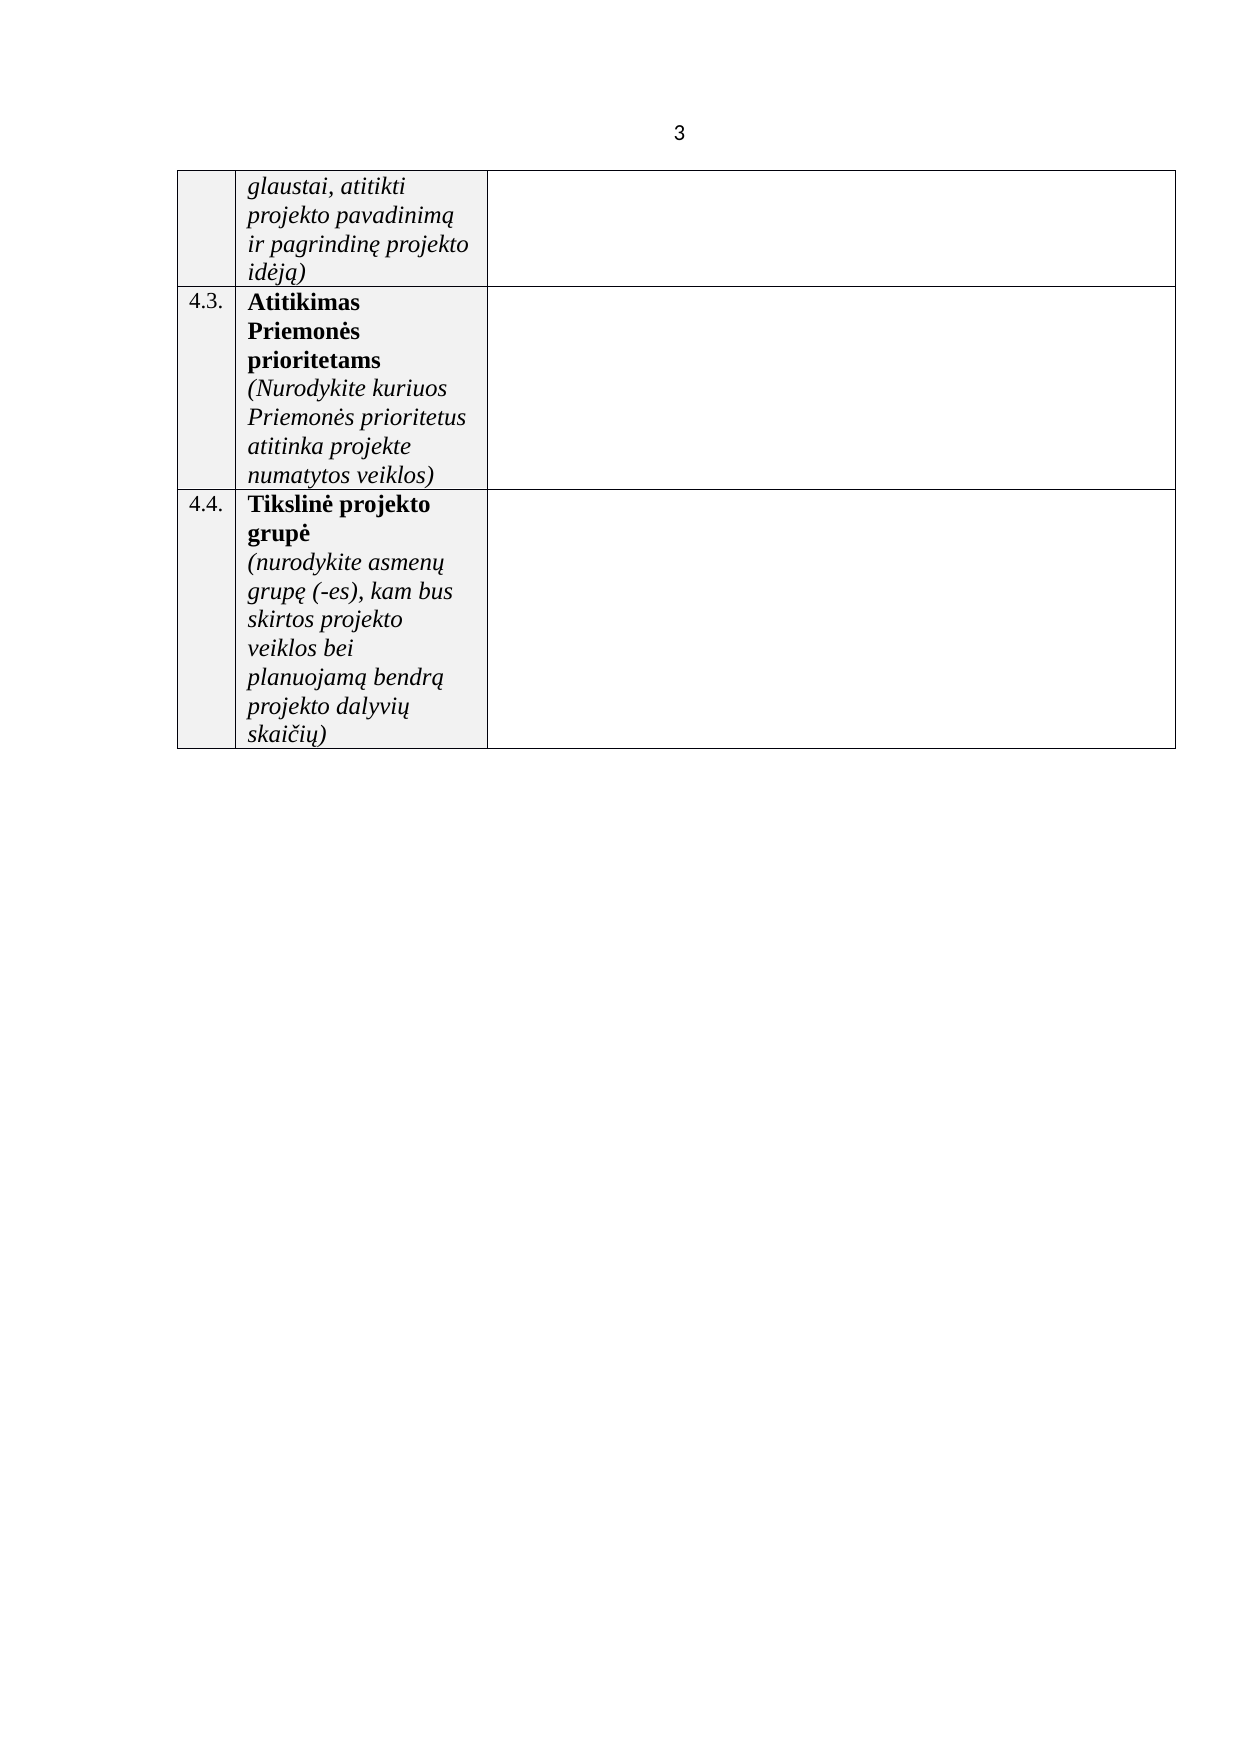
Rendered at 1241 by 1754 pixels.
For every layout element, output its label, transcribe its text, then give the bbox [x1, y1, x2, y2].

table_cell Tikslinė projekto grupė (nurodykite asmenų grupę (-es), kam bus skirtos projekto veiklos bei planuojamą bendrą projekto dalyvių skaičių) [236, 490, 487, 748]
table_cell 4.4. [178, 490, 235, 748]
table_cell [488, 490, 1175, 748]
table_cell [488, 171, 1175, 286]
table_cell glaustai, atitikti projekto pavadinimą ir pagrindinę projekto idėją) [236, 171, 487, 286]
table_cell Atitikimas Priemonės prioritetams (Nurodykite kuriuos Priemonės prioritetus atitinka projekte numatytos veiklos) [236, 287, 487, 488]
table_cell 4.3. [178, 287, 235, 488]
table_cell [488, 287, 1175, 488]
table_cell [178, 171, 235, 286]
